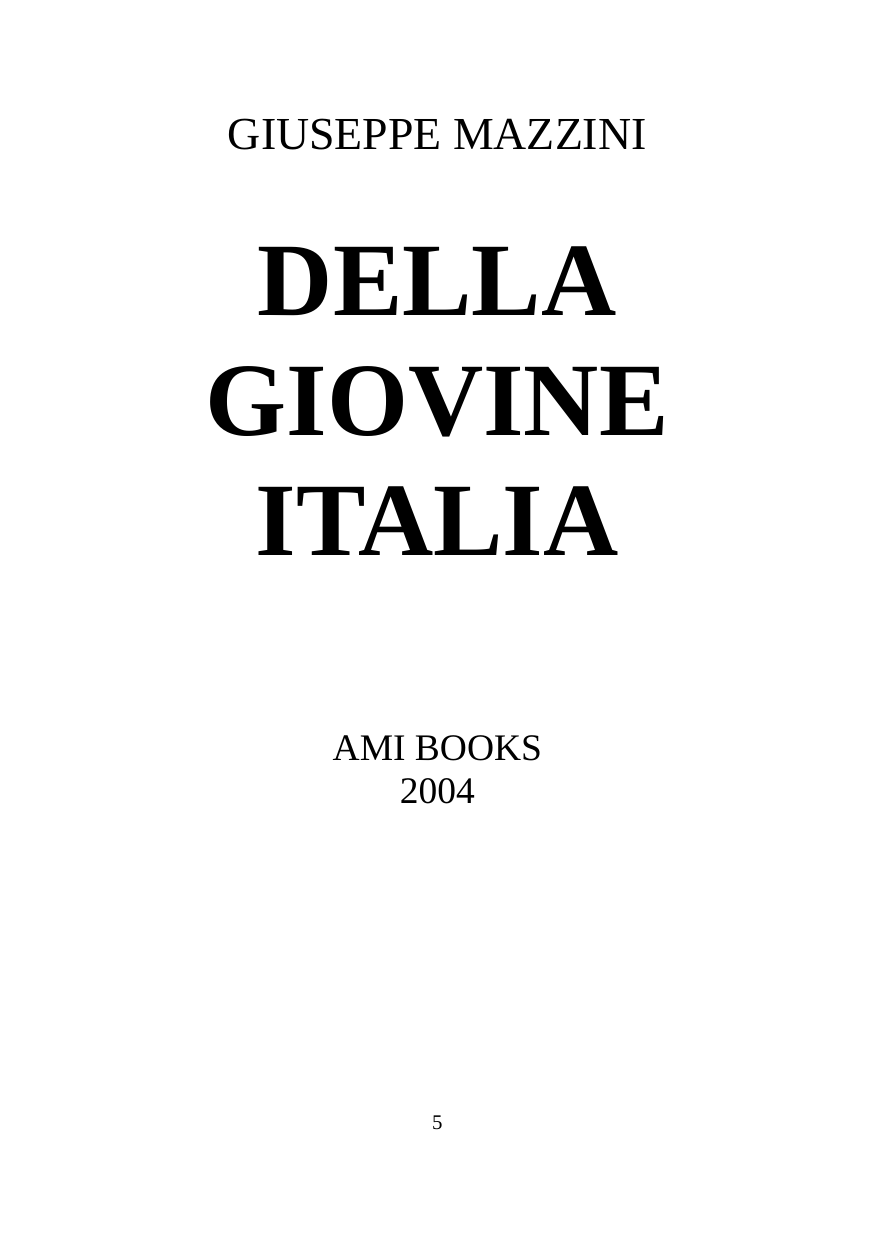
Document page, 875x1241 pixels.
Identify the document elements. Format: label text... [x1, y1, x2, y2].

text AMI BOOKS [106, 725, 768, 768]
text 2004 [106, 768, 768, 812]
text DELLA GIOVINE ITALIA [106, 218, 768, 578]
text GIUSEPPE MAZZINI [106, 106, 768, 159]
